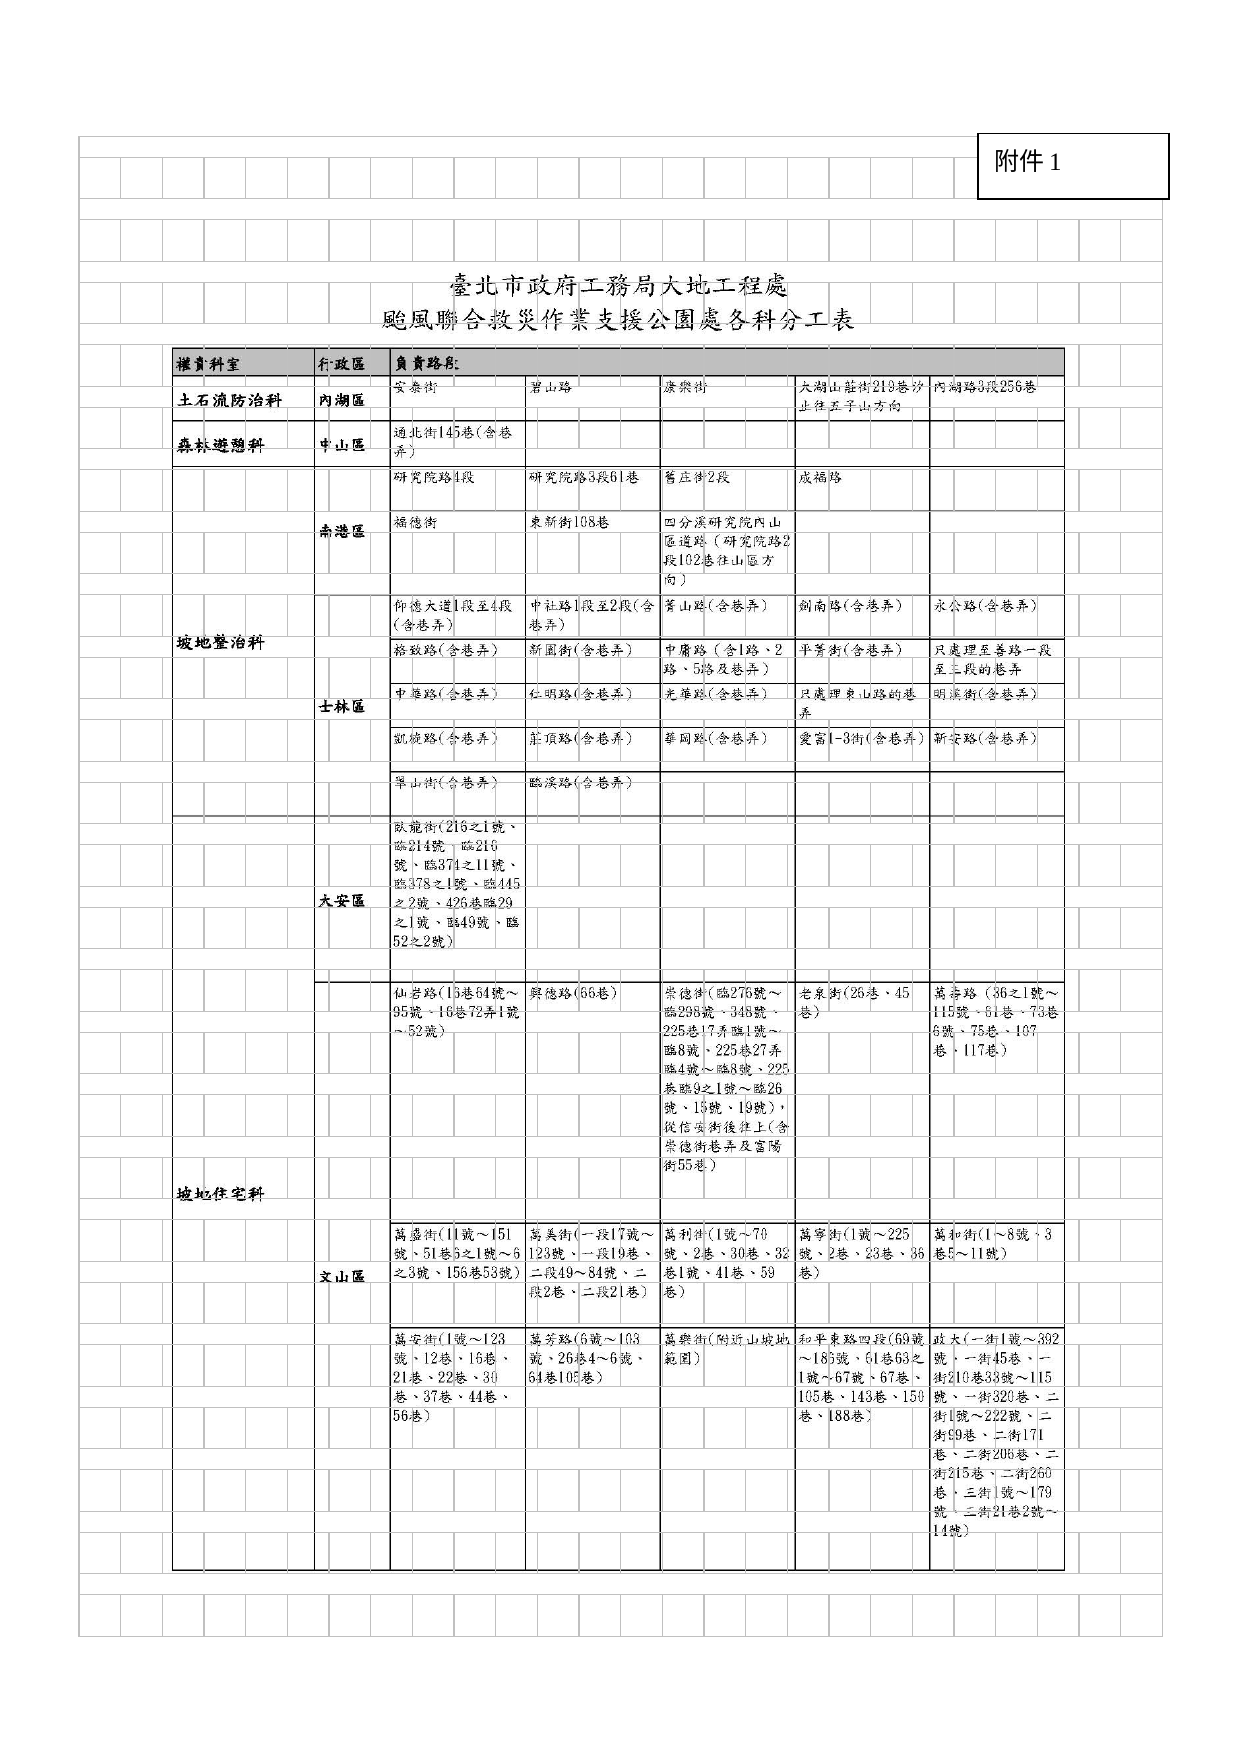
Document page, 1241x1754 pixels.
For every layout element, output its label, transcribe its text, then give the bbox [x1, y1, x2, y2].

picture [496, 595, 537, 636]
picture [330, 408, 370, 448]
picture [1121, 720, 1162, 761]
picture [746, 1033, 787, 1073]
picture [996, 845, 1037, 886]
picture [496, 1470, 537, 1511]
picture [455, 970, 495, 1011]
picture [746, 1408, 787, 1448]
picture [788, 1470, 828, 1511]
picture [455, 1158, 495, 1198]
picture [371, 1220, 412, 1261]
picture [1121, 533, 1162, 573]
picture [80, 1533, 120, 1573]
picture [1038, 1470, 1078, 1511]
picture [746, 658, 787, 698]
picture [288, 970, 328, 1011]
picture [538, 220, 578, 261]
picture [663, 283, 703, 323]
picture [580, 1408, 620, 1448]
picture [330, 908, 370, 948]
picture [371, 1283, 412, 1323]
picture [871, 595, 912, 636]
picture [1038, 1158, 1078, 1198]
picture [955, 970, 995, 1011]
picture [371, 783, 412, 823]
picture [996, 970, 1037, 1011]
picture [1080, 1283, 1120, 1323]
picture [330, 1220, 370, 1261]
picture [413, 1533, 453, 1573]
picture [788, 1533, 828, 1573]
picture [955, 220, 995, 261]
picture [955, 720, 995, 761]
picture [80, 1095, 120, 1136]
picture [538, 783, 578, 823]
picture [330, 658, 370, 698]
picture [830, 595, 870, 636]
picture [413, 1345, 453, 1386]
picture [455, 1408, 495, 1448]
picture [1038, 845, 1078, 886]
picture [330, 845, 370, 886]
picture [80, 1408, 120, 1448]
picture [496, 1595, 537, 1636]
picture [580, 970, 620, 1011]
picture [371, 1595, 412, 1636]
picture [871, 1283, 912, 1323]
picture [538, 658, 578, 698]
picture [538, 283, 578, 323]
picture [246, 533, 287, 573]
picture [371, 220, 412, 261]
picture [538, 533, 578, 573]
picture [1080, 845, 1120, 886]
picture [830, 533, 870, 573]
picture [330, 220, 370, 261]
picture [413, 908, 453, 948]
picture [1080, 1095, 1120, 1136]
picture [413, 1158, 453, 1198]
picture [80, 720, 120, 761]
picture [1080, 1470, 1120, 1511]
picture [1038, 1033, 1078, 1073]
picture [996, 1470, 1037, 1511]
picture [1080, 970, 1120, 1011]
picture [955, 1408, 995, 1448]
picture [163, 1033, 203, 1073]
picture [746, 220, 787, 261]
picture [1121, 408, 1162, 448]
picture [205, 720, 245, 761]
picture [830, 845, 870, 886]
picture [663, 783, 703, 823]
picture [121, 1470, 162, 1511]
picture [80, 220, 120, 261]
picture [1080, 1158, 1120, 1198]
picture [371, 283, 412, 323]
picture [330, 1408, 370, 1448]
picture [330, 1095, 370, 1136]
picture [413, 595, 453, 636]
picture [705, 1283, 745, 1323]
picture [371, 1345, 412, 1386]
picture [1121, 595, 1162, 636]
picture [538, 1095, 578, 1136]
picture [371, 158, 412, 198]
picture [913, 1033, 953, 1073]
picture [746, 345, 787, 386]
picture [80, 949, 1162, 969]
picture [163, 1595, 203, 1636]
picture [1080, 533, 1120, 573]
picture [288, 1283, 328, 1323]
picture [80, 1345, 120, 1386]
picture [913, 1470, 953, 1511]
picture [621, 720, 662, 761]
picture [80, 449, 1162, 469]
picture [1121, 1220, 1162, 1261]
picture [80, 1137, 1162, 1157]
picture [246, 783, 287, 823]
picture [621, 158, 662, 198]
picture [955, 1533, 995, 1573]
picture [205, 220, 245, 261]
picture [996, 533, 1037, 573]
picture [913, 595, 953, 636]
picture [788, 158, 828, 198]
picture [705, 1533, 745, 1573]
picture [246, 845, 287, 886]
picture [1121, 1345, 1162, 1386]
picture [1121, 783, 1162, 823]
picture [705, 970, 745, 1011]
picture [538, 720, 578, 761]
picture [621, 1033, 662, 1073]
picture [121, 845, 162, 886]
picture [1080, 1345, 1120, 1386]
picture [663, 1158, 703, 1198]
picture [205, 158, 245, 198]
picture [121, 1158, 162, 1198]
picture [413, 658, 453, 698]
picture [80, 1074, 1162, 1094]
picture [80, 533, 120, 573]
picture [746, 845, 787, 886]
picture [413, 533, 453, 573]
picture [1121, 1408, 1162, 1448]
picture [830, 720, 870, 761]
picture [705, 1470, 745, 1511]
picture [1038, 1595, 1078, 1636]
picture [246, 1408, 287, 1448]
picture [788, 1033, 828, 1073]
picture [955, 158, 977, 198]
picture [663, 1595, 703, 1636]
picture [330, 158, 370, 198]
picture [371, 1470, 412, 1511]
picture [163, 1158, 203, 1198]
picture [1080, 595, 1120, 636]
picture [663, 1033, 703, 1073]
picture [830, 1595, 870, 1636]
picture [955, 1470, 995, 1511]
picture [371, 345, 412, 386]
picture [205, 1345, 245, 1386]
picture [871, 1533, 912, 1573]
picture [371, 845, 412, 886]
picture [621, 1533, 662, 1573]
picture [871, 345, 912, 386]
picture [288, 845, 328, 886]
picture [705, 1595, 745, 1636]
picture [996, 470, 1037, 511]
picture [246, 158, 287, 198]
picture [996, 595, 1037, 636]
picture [663, 658, 703, 698]
picture [871, 470, 912, 511]
picture [455, 1345, 495, 1386]
picture [913, 1595, 953, 1636]
picture [830, 470, 870, 511]
picture [1121, 345, 1162, 386]
picture [205, 1033, 245, 1073]
picture [538, 845, 578, 886]
picture [830, 1095, 870, 1136]
picture [955, 1158, 995, 1198]
picture [871, 1095, 912, 1136]
picture [413, 1033, 453, 1073]
picture [121, 1533, 162, 1573]
picture [663, 533, 703, 573]
picture [121, 720, 162, 761]
picture [1038, 1408, 1078, 1448]
picture [830, 283, 870, 323]
picture [788, 1283, 828, 1323]
picture [330, 1283, 370, 1323]
picture [705, 1158, 745, 1198]
picture [371, 908, 412, 948]
picture [955, 845, 995, 886]
picture [1080, 470, 1120, 511]
picture [413, 1283, 453, 1323]
picture [1080, 1220, 1120, 1261]
picture [455, 283, 495, 323]
picture [830, 1283, 870, 1323]
picture [580, 783, 620, 823]
picture [496, 1533, 537, 1573]
picture [955, 345, 995, 386]
picture [205, 1470, 245, 1511]
picture [205, 1220, 245, 1261]
picture [621, 1470, 662, 1511]
picture [121, 345, 162, 386]
picture [496, 1345, 537, 1386]
picture [1038, 470, 1078, 511]
picture [205, 345, 245, 386]
picture [913, 283, 953, 323]
picture [705, 1095, 745, 1136]
picture [913, 470, 953, 511]
picture [830, 1408, 870, 1448]
picture [413, 1595, 453, 1636]
picture [913, 408, 953, 448]
picture [413, 1095, 453, 1136]
picture [455, 1033, 495, 1073]
text 附件1 [994, 142, 1153, 172]
picture [955, 1283, 995, 1323]
picture [1038, 408, 1078, 448]
picture [121, 1095, 162, 1136]
picture [80, 1449, 1162, 1469]
picture [330, 970, 370, 1011]
picture [288, 720, 328, 761]
picture [663, 1220, 703, 1261]
picture [1038, 220, 1078, 261]
picture [913, 970, 953, 1011]
picture [246, 970, 287, 1011]
picture [1038, 1095, 1078, 1136]
picture [621, 1158, 662, 1198]
picture [371, 470, 412, 511]
picture [121, 658, 162, 698]
picture [80, 1595, 120, 1636]
picture [996, 1095, 1037, 1136]
picture [580, 283, 620, 323]
picture [496, 908, 537, 948]
picture [1038, 658, 1078, 698]
picture [330, 533, 370, 573]
picture [663, 1095, 703, 1136]
picture [1080, 1033, 1120, 1073]
picture [246, 595, 287, 636]
picture [288, 1220, 328, 1261]
picture [80, 762, 1162, 782]
picture [80, 408, 120, 448]
picture [913, 220, 953, 261]
picture [538, 970, 578, 1011]
picture [746, 1345, 787, 1386]
picture [913, 1408, 953, 1448]
picture [1080, 1408, 1120, 1448]
picture [580, 158, 620, 198]
picture [1038, 908, 1078, 948]
picture [538, 408, 578, 448]
picture [371, 720, 412, 761]
picture [705, 658, 745, 698]
picture [1121, 970, 1162, 1011]
picture [746, 533, 787, 573]
picture [871, 720, 912, 761]
picture [163, 595, 203, 636]
picture [205, 283, 245, 323]
picture [788, 720, 828, 761]
picture [538, 1033, 578, 1073]
picture [663, 345, 703, 386]
picture [913, 1158, 953, 1198]
picture [163, 658, 203, 698]
picture [955, 283, 995, 323]
picture [788, 1595, 828, 1636]
picture [996, 908, 1037, 948]
picture [871, 783, 912, 823]
picture [496, 1033, 537, 1073]
picture [288, 1408, 328, 1448]
picture [1038, 533, 1078, 573]
picture [663, 1408, 703, 1448]
picture [788, 845, 828, 886]
picture [955, 658, 995, 698]
picture [205, 470, 245, 511]
picture [163, 1095, 203, 1136]
picture [80, 470, 120, 511]
picture [288, 908, 328, 948]
picture [913, 1283, 953, 1323]
picture [496, 158, 537, 198]
picture [455, 220, 495, 261]
picture [538, 1533, 578, 1573]
picture [80, 637, 1162, 657]
picture [955, 533, 995, 573]
picture [538, 470, 578, 511]
picture [705, 908, 745, 948]
picture [746, 1595, 787, 1636]
picture [496, 783, 537, 823]
picture [788, 533, 828, 573]
picture [871, 658, 912, 698]
picture [80, 1262, 1162, 1282]
picture [621, 783, 662, 823]
picture [80, 1283, 120, 1323]
picture [746, 908, 787, 948]
picture [330, 1033, 370, 1073]
picture [621, 845, 662, 886]
picture [121, 1345, 162, 1386]
picture [538, 1345, 578, 1386]
picture [80, 1158, 120, 1198]
picture [80, 1220, 120, 1261]
picture [996, 220, 1037, 261]
picture [830, 345, 870, 386]
picture [996, 1158, 1037, 1198]
picture [163, 1220, 203, 1261]
picture [1038, 1533, 1078, 1573]
picture [330, 1533, 370, 1573]
picture [80, 1512, 1162, 1532]
picture [788, 658, 828, 698]
picture [413, 720, 453, 761]
picture [705, 783, 745, 823]
picture [80, 324, 1162, 344]
picture [830, 1220, 870, 1261]
picture [205, 1095, 245, 1136]
picture [1080, 220, 1120, 261]
picture [1121, 658, 1162, 698]
picture [163, 283, 203, 323]
picture [80, 283, 120, 323]
picture [121, 470, 162, 511]
picture [121, 1033, 162, 1073]
picture [288, 1533, 328, 1573]
picture [121, 1283, 162, 1323]
picture [455, 595, 495, 636]
picture [871, 283, 912, 323]
picture [371, 970, 412, 1011]
picture [580, 1033, 620, 1073]
picture [205, 658, 245, 698]
picture [580, 595, 620, 636]
picture [413, 970, 453, 1011]
picture [580, 845, 620, 886]
picture [163, 408, 203, 448]
picture [121, 595, 162, 636]
picture [80, 1574, 1162, 1594]
picture [705, 158, 745, 198]
picture [996, 1033, 1037, 1073]
picture [746, 595, 787, 636]
picture [621, 283, 662, 323]
picture [955, 1220, 995, 1261]
picture [496, 720, 537, 761]
picture [288, 1095, 328, 1136]
picture [705, 1220, 745, 1261]
picture [80, 1387, 1162, 1407]
picture [371, 1095, 412, 1136]
picture [163, 220, 203, 261]
picture [580, 1283, 620, 1323]
picture [1038, 1283, 1078, 1323]
picture [496, 658, 537, 698]
picture [705, 1033, 745, 1073]
picture [830, 970, 870, 1011]
picture [80, 1012, 1162, 1032]
picture [705, 1345, 745, 1386]
picture [496, 470, 537, 511]
picture [788, 595, 828, 636]
picture [705, 408, 745, 448]
picture [163, 1470, 203, 1511]
picture [288, 595, 328, 636]
picture [371, 1158, 412, 1198]
picture [830, 1158, 870, 1198]
picture [1080, 1533, 1120, 1573]
picture [163, 783, 203, 823]
picture [80, 595, 120, 636]
picture [955, 1095, 995, 1136]
picture [663, 595, 703, 636]
picture [121, 1220, 162, 1261]
picture [621, 1595, 662, 1636]
picture [246, 220, 287, 261]
picture [205, 533, 245, 573]
picture [871, 533, 912, 573]
picture [1080, 908, 1120, 948]
picture [830, 1470, 870, 1511]
picture [788, 783, 828, 823]
picture [163, 845, 203, 886]
picture [1121, 1158, 1162, 1198]
picture [246, 1033, 287, 1073]
picture [788, 970, 828, 1011]
picture [288, 408, 328, 448]
picture [330, 720, 370, 761]
picture [580, 1220, 620, 1261]
picture [1080, 283, 1120, 323]
picture [621, 595, 662, 636]
picture [371, 533, 412, 573]
picture [80, 387, 1162, 407]
picture [913, 783, 953, 823]
picture [80, 1470, 120, 1511]
picture [455, 158, 495, 198]
picture [330, 1345, 370, 1386]
picture [246, 720, 287, 761]
picture [288, 1345, 328, 1386]
picture [413, 158, 453, 198]
picture [580, 1095, 620, 1136]
picture [163, 470, 203, 511]
picture [413, 470, 453, 511]
picture [788, 220, 828, 261]
picture [955, 408, 995, 448]
picture [705, 345, 745, 386]
picture [413, 345, 453, 386]
picture [288, 158, 328, 198]
picture [1080, 720, 1120, 761]
picture [330, 1158, 370, 1198]
picture [538, 908, 578, 948]
picture [705, 845, 745, 886]
picture [455, 470, 495, 511]
picture [246, 658, 287, 698]
picture [80, 845, 120, 886]
picture [913, 1095, 953, 1136]
picture [413, 1220, 453, 1261]
picture [996, 345, 1037, 386]
picture [1038, 1220, 1078, 1261]
picture [1121, 470, 1162, 511]
picture [121, 1408, 162, 1448]
picture [288, 658, 328, 698]
picture [913, 720, 953, 761]
picture [538, 1595, 578, 1636]
picture [371, 658, 412, 698]
picture [121, 158, 162, 198]
picture [80, 1324, 1162, 1344]
picture [330, 470, 370, 511]
picture [496, 283, 537, 323]
picture [1121, 1095, 1162, 1136]
picture [621, 1220, 662, 1261]
picture [288, 783, 328, 823]
picture [163, 533, 203, 573]
picture [621, 345, 662, 386]
picture [246, 470, 287, 511]
picture [746, 1158, 787, 1198]
picture [205, 970, 245, 1011]
picture [621, 1095, 662, 1136]
picture [496, 1408, 537, 1448]
picture [80, 158, 120, 198]
picture [788, 908, 828, 948]
picture [288, 533, 328, 573]
picture [871, 970, 912, 1011]
picture [205, 408, 245, 448]
picture [455, 1470, 495, 1511]
picture [80, 824, 1162, 844]
picture [496, 1220, 537, 1261]
picture [413, 220, 453, 261]
picture [580, 1158, 620, 1198]
picture [205, 1533, 245, 1573]
picture [705, 533, 745, 573]
picture [871, 1470, 912, 1511]
picture [1038, 720, 1078, 761]
picture [663, 908, 703, 948]
picture [330, 783, 370, 823]
picture [746, 470, 787, 511]
picture [705, 220, 745, 261]
picture [121, 283, 162, 323]
picture [913, 533, 953, 573]
picture [246, 1533, 287, 1573]
picture [705, 1408, 745, 1448]
picture [496, 533, 537, 573]
picture [496, 1095, 537, 1136]
picture [788, 1345, 828, 1386]
picture [788, 470, 828, 511]
picture [246, 1345, 287, 1386]
picture [996, 1408, 1037, 1448]
picture [996, 1220, 1037, 1261]
picture [288, 470, 328, 511]
picture [788, 408, 828, 448]
picture [538, 1220, 578, 1261]
picture [371, 1533, 412, 1573]
picture [955, 1033, 995, 1073]
picture [871, 1408, 912, 1448]
picture [80, 345, 120, 386]
picture [830, 1533, 870, 1573]
picture [955, 783, 995, 823]
picture [705, 720, 745, 761]
picture [830, 783, 870, 823]
picture [871, 1345, 912, 1386]
picture [163, 1533, 203, 1573]
picture [288, 1595, 328, 1636]
picture [371, 1408, 412, 1448]
picture [1038, 1345, 1078, 1386]
picture [205, 1408, 245, 1448]
picture [288, 345, 328, 386]
picture [580, 220, 620, 261]
picture [80, 783, 120, 823]
picture [871, 908, 912, 948]
picture [413, 1408, 453, 1448]
picture [746, 1283, 787, 1323]
picture [80, 1199, 1162, 1219]
picture [455, 1095, 495, 1136]
picture [80, 262, 1162, 282]
picture [163, 158, 203, 198]
picture [1121, 283, 1162, 323]
picture [621, 408, 662, 448]
picture [621, 1283, 662, 1323]
picture [288, 283, 328, 323]
picture [621, 533, 662, 573]
picture [788, 1095, 828, 1136]
picture [371, 595, 412, 636]
picture [663, 720, 703, 761]
picture [663, 1533, 703, 1573]
picture [580, 720, 620, 761]
picture [580, 408, 620, 448]
picture [1080, 1595, 1120, 1636]
picture [80, 199, 1162, 219]
picture [788, 1408, 828, 1448]
picture [1163, 200, 1169, 1636]
picture [246, 1595, 287, 1636]
picture [830, 158, 870, 198]
picture [580, 470, 620, 511]
picture [996, 720, 1037, 761]
picture [1121, 1595, 1162, 1636]
picture [580, 908, 620, 948]
picture [621, 1408, 662, 1448]
picture [371, 1033, 412, 1073]
picture [163, 1408, 203, 1448]
picture [538, 595, 578, 636]
picture [913, 908, 953, 948]
picture [205, 1158, 245, 1198]
picture [80, 908, 120, 948]
picture [121, 1595, 162, 1636]
picture [413, 783, 453, 823]
picture [788, 345, 828, 386]
picture [871, 845, 912, 886]
picture [830, 908, 870, 948]
picture [413, 1470, 453, 1511]
picture [1121, 1470, 1162, 1511]
picture [955, 595, 995, 636]
picture [1038, 345, 1078, 386]
picture [830, 408, 870, 448]
picture [455, 720, 495, 761]
picture [538, 345, 578, 386]
picture [580, 1345, 620, 1386]
picture [80, 512, 1162, 532]
picture [663, 220, 703, 261]
picture [80, 970, 120, 1011]
picture [455, 533, 495, 573]
picture [80, 887, 1162, 907]
picture [705, 470, 745, 511]
picture [413, 845, 453, 886]
picture [746, 158, 787, 198]
picture [205, 845, 245, 886]
picture [871, 1595, 912, 1636]
picture [121, 970, 162, 1011]
picture [788, 1158, 828, 1198]
picture [663, 158, 703, 198]
picture [246, 908, 287, 948]
picture [205, 1595, 245, 1636]
picture [1080, 345, 1120, 386]
picture [455, 908, 495, 948]
picture [913, 845, 953, 886]
picture [830, 658, 870, 698]
picture [246, 345, 287, 386]
picture [830, 1033, 870, 1073]
picture [996, 1533, 1037, 1573]
picture [663, 470, 703, 511]
picture [496, 345, 537, 386]
picture [288, 1033, 328, 1073]
picture [455, 345, 495, 386]
picture [80, 1033, 120, 1073]
picture [913, 1533, 953, 1573]
picture [496, 970, 537, 1011]
picture [705, 283, 745, 323]
picture [413, 283, 453, 323]
picture [580, 1470, 620, 1511]
picture [788, 1220, 828, 1261]
picture [1038, 595, 1078, 636]
picture [246, 408, 287, 448]
picture [80, 699, 1162, 719]
picture [871, 408, 912, 448]
picture [496, 220, 537, 261]
picture [871, 1220, 912, 1261]
picture [496, 1158, 537, 1198]
picture [496, 845, 537, 886]
picture [871, 1033, 912, 1073]
picture [413, 408, 453, 448]
picture [246, 1158, 287, 1198]
picture [163, 720, 203, 761]
picture [455, 1533, 495, 1573]
picture [163, 908, 203, 948]
picture [288, 1470, 328, 1511]
picture [121, 783, 162, 823]
picture [121, 533, 162, 573]
picture [663, 1345, 703, 1386]
picture [580, 1533, 620, 1573]
picture [913, 1220, 953, 1261]
picture [246, 1283, 287, 1323]
picture [955, 470, 995, 511]
picture [205, 908, 245, 948]
picture [955, 1595, 995, 1636]
picture [163, 345, 203, 386]
picture [1080, 658, 1120, 698]
picture [288, 1158, 328, 1198]
picture [205, 783, 245, 823]
picture [580, 533, 620, 573]
picture [913, 345, 953, 386]
picture [996, 658, 1037, 698]
picture [1121, 1033, 1162, 1073]
picture [1080, 783, 1120, 823]
picture [746, 283, 787, 323]
picture [663, 408, 703, 448]
picture [205, 595, 245, 636]
picture [496, 1283, 537, 1323]
picture [663, 1283, 703, 1323]
picture [205, 1283, 245, 1323]
picture [246, 283, 287, 323]
picture [163, 1283, 203, 1323]
picture [246, 1095, 287, 1136]
picture [871, 220, 912, 261]
picture [1080, 408, 1120, 448]
picture [538, 158, 578, 198]
picture [705, 595, 745, 636]
picture [1038, 783, 1078, 823]
picture [580, 658, 620, 698]
picture [538, 1158, 578, 1198]
picture [913, 658, 953, 698]
picture [996, 1595, 1037, 1636]
picture [1121, 1283, 1162, 1323]
picture [788, 283, 828, 323]
picture [913, 1345, 953, 1386]
picture [538, 1283, 578, 1323]
picture [663, 845, 703, 886]
picture [121, 908, 162, 948]
picture [746, 1220, 787, 1261]
picture [996, 408, 1037, 448]
picture [455, 783, 495, 823]
picture [996, 783, 1037, 823]
picture [871, 158, 912, 198]
picture [538, 1470, 578, 1511]
picture [288, 220, 328, 261]
picture [746, 970, 787, 1011]
picture [580, 345, 620, 386]
picture [955, 1345, 995, 1386]
picture [871, 1158, 912, 1198]
picture [496, 408, 537, 448]
picture [163, 1345, 203, 1386]
picture [455, 845, 495, 886]
picture [955, 908, 995, 948]
picture [121, 408, 162, 448]
picture [80, 658, 120, 698]
picture [830, 220, 870, 261]
picture [538, 1408, 578, 1448]
picture [746, 1095, 787, 1136]
picture [746, 1533, 787, 1573]
picture [1038, 970, 1078, 1011]
picture [580, 1595, 620, 1636]
picture [621, 1345, 662, 1386]
picture [746, 408, 787, 448]
picture [246, 1470, 287, 1511]
picture [330, 283, 370, 323]
picture [246, 1220, 287, 1261]
picture [1121, 908, 1162, 948]
picture [621, 658, 662, 698]
picture [330, 595, 370, 636]
picture [330, 1470, 370, 1511]
picture [455, 1283, 495, 1323]
picture [663, 1470, 703, 1511]
picture [121, 220, 162, 261]
picture [996, 1345, 1037, 1386]
picture [621, 470, 662, 511]
picture [830, 1345, 870, 1386]
picture [746, 720, 787, 761]
picture [330, 1595, 370, 1636]
picture [455, 1220, 495, 1261]
picture [621, 970, 662, 1011]
picture [455, 1595, 495, 1636]
picture [621, 220, 662, 261]
picture [80, 574, 1162, 594]
picture [330, 345, 370, 386]
picture [746, 1470, 787, 1511]
picture [1121, 845, 1162, 886]
picture [1038, 283, 1078, 323]
picture [663, 970, 703, 1011]
picture [996, 1283, 1037, 1323]
picture [163, 970, 203, 1011]
picture [371, 408, 412, 448]
picture [1121, 1533, 1162, 1573]
picture [746, 783, 787, 823]
picture [913, 158, 953, 198]
picture [455, 408, 495, 448]
picture [1121, 220, 1162, 261]
picture [455, 658, 495, 698]
picture [996, 283, 1037, 323]
picture [621, 908, 662, 948]
